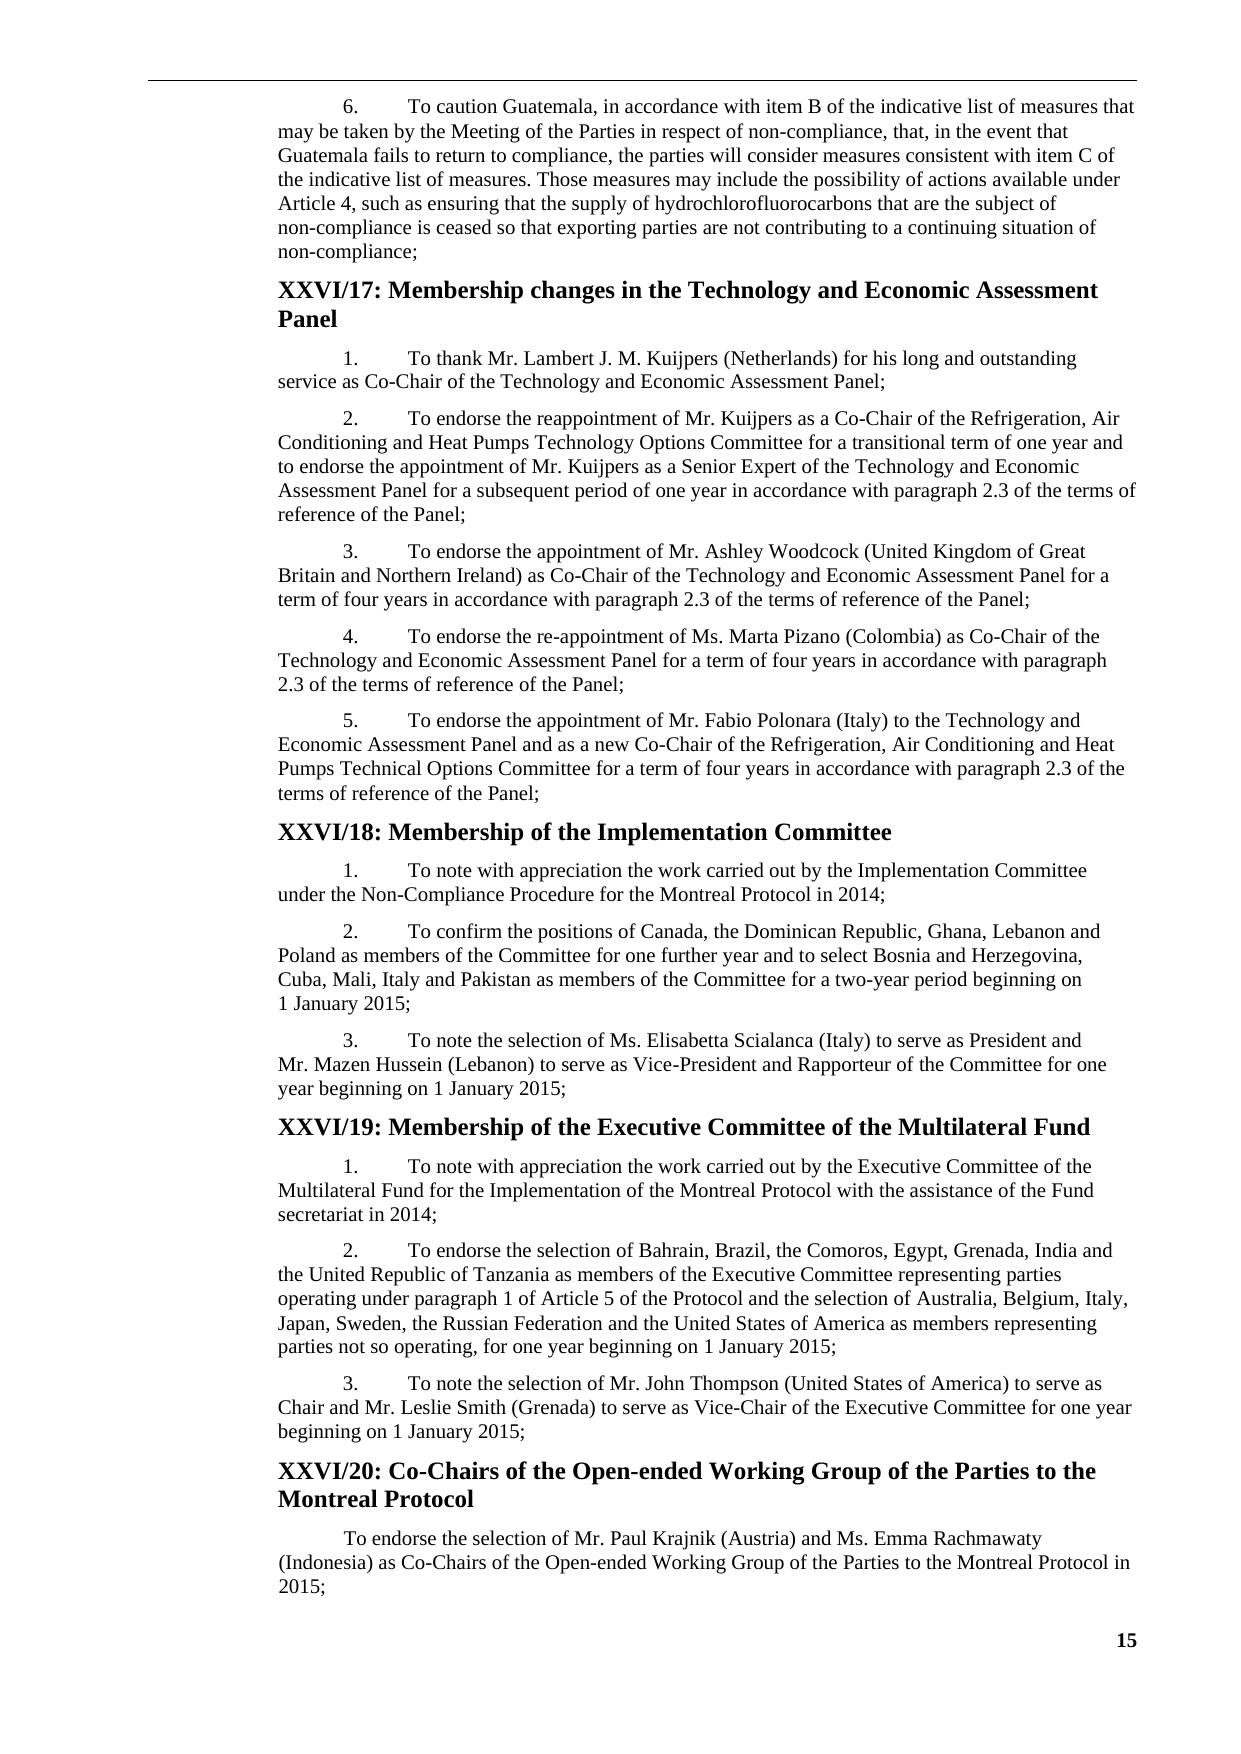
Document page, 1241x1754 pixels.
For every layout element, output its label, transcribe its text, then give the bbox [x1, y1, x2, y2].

text 1. To note with appreciation the work carried out by the Executive Committee of the Multilateral Fund for the Implementation of the Montreal Protocol with the assistance of the Fund secretariat in 2014; [278, 1153, 1137, 1226]
text 3. To note the selection of Ms. Elisabetta Scialanca (Italy) to serve as President and Mr. Mazen Hussein (Lebanon) to serve as Vice‑President and Rapporteur of the Committee for one year beginning on 1 January 2015; [278, 1028, 1137, 1100]
list To endorse the re-appointment of Ms. Marta Pizano (Colombia) as Co-Chair of the Technology and Economic Assessment Panel for a term of four years in accordance with paragraph 2.3 of the terms of reference of the Panel; [278, 623, 1137, 696]
list To thank Mr. Lambert J. M. Kuijpers (Netherlands) for his long and outstanding service as Co-Chair of the Technology and Economic Assessment Panel; [278, 345, 1137, 393]
list To endorse the appointment of Mr. Fabio Polonara (Italy) to the Technology and Economic Assessment Panel and as a new Co-Chair of the Refrigeration, Air Conditioning and Heat Pumps Technical Options Committee for a term of four years in accordance with paragraph 2.3 of the terms of reference of the Panel; [278, 708, 1137, 804]
text XXVI/20: Co-Chairs of the Open-ended Working Group of the Parties to the Montreal Protocol [213, 1456, 1107, 1513]
list To endorse the reappointment of Mr. Kuijpers as a Co-Chair of the Refrigeration, Air Conditioning and Heat Pumps Technology Options Committee for a transitional term of one year and to endorse the appointment of Mr. Kuijpers as a Senior Expert of the Technology and Economic Assessment Panel for a subsequent period of one year in accordance with paragraph 2.3 of the terms of reference of the Panel; [278, 406, 1137, 526]
subtitle XXVI/18: Membership of the Implementation Committee [148, 817, 1107, 846]
text 3. To note the selection of Mr. John Thompson (United States of America) to serve as Chair and Mr. Leslie Smith (Grenada) to serve as Vice-Chair of the Executive Committee for one year beginning on 1 January 2015; [278, 1371, 1137, 1443]
text To endorse the selection of Mr. Paul Krajnik (Austria) and Ms. Emma Rachmawaty (Indonesia) as Co-Chairs of the Open-ended Working Group of the Parties to the Montreal Protocol in 2015; [278, 1526, 1137, 1598]
text 2. To endorse the selection of Bahrain, Brazil, the Comoros, Egypt, Grenada, India and the United Republic of Tanzania as members of the Executive Committee representing parties operating under paragraph 1 of Article 5 of the Protocol and the selection of Australia, Belgium, Italy, Japan, Sweden, the Russian Federation and the United States of America as members representing parties not so operating, for one year beginning on 1 January 2015; [278, 1238, 1137, 1358]
text 1. To note with appreciation the work carried out by the Implementation Committee under the Non-Compliance Procedure for the Montreal Protocol in 2014; [278, 858, 1137, 906]
text XXVI/17: Membership changes in the Technology and Economic Assessment Panel [148, 275, 1107, 333]
text 2. To confirm the positions of Canada, the Dominican Republic, Ghana, Lebanon and Poland as members of the Committee for one further year and to select Bosnia and Herzegovina, Cuba, Mali, Italy and Pakistan as members of the Committee for a two-year period beginning on 1 January 2015; [278, 919, 1137, 1015]
text 6. To caution Guatemala, in accordance with item B of the indicative list of measures that may be taken by the Meeting of the Parties in respect of non-compliance, that, in the event that Guatemala fails to return to compliance, the parties will consider measures consistent with item C of the indicative list of measures. Those measures may include the possibility of actions available under Article 4, such as ensuring that the supply of hydrochlorofluorocarbons that are the subject of non‑compliance is ceased so that exporting parties are not contributing to a continuing situation of non‑compliance; [278, 94, 1137, 263]
list To endorse the appointment of Mr. Ashley Woodcock (United Kingdom of Great Britain and Northern Ireland) as Co-Chair of the Technology and Economic Assessment Panel for a term of four years in accordance with paragraph 2.3 of the terms of reference of the Panel; [278, 539, 1137, 611]
text XXVI/19: Membership of the Executive Committee of the Multilateral Fund [213, 1112, 1107, 1141]
